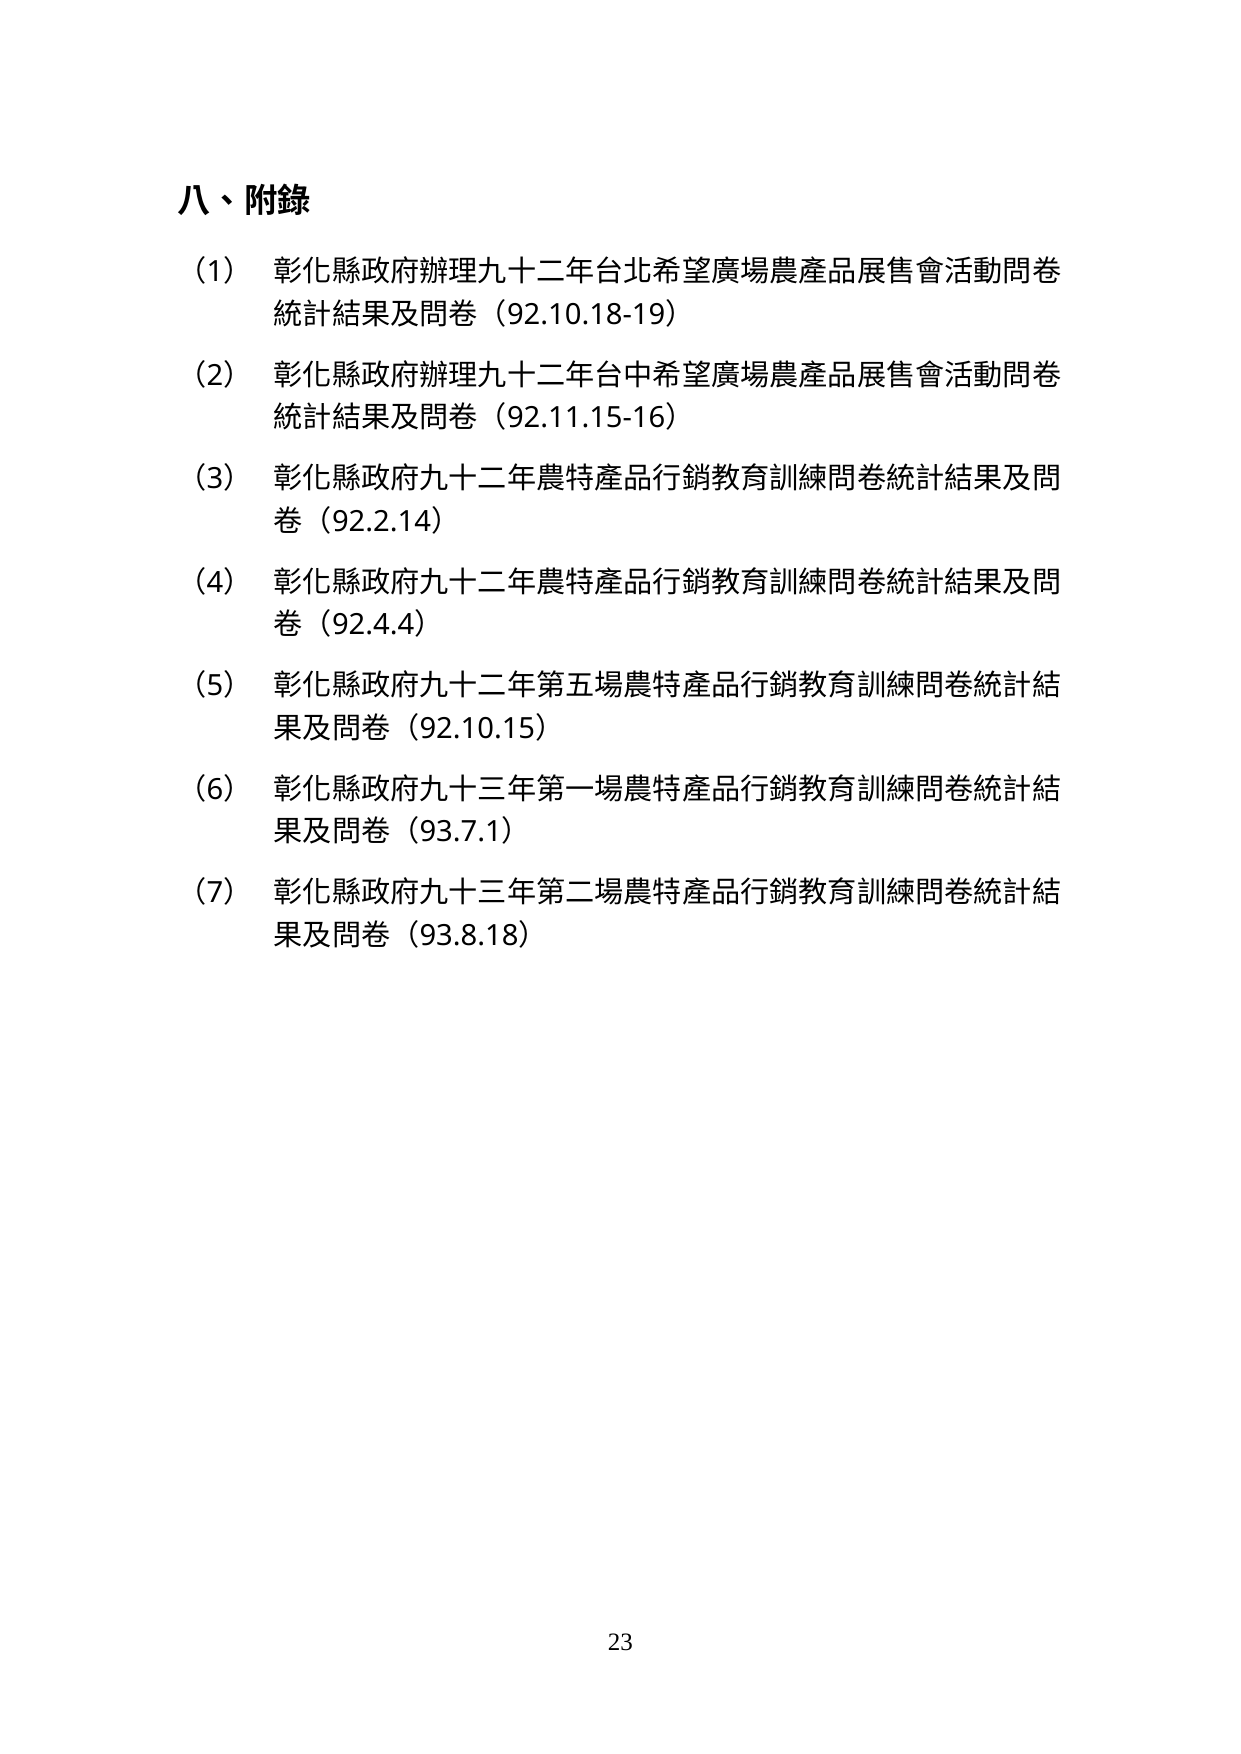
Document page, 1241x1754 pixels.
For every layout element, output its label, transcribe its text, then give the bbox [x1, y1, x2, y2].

list 彰化縣政府辦理九十二年台中希望廣場農產品展售會活動問卷統計結果及問卷（92.11.15-16） [177, 351, 1063, 436]
list 彰化縣政府九十三年第一場農特產品行銷教育訓練問卷統計結果及問卷（93.7.1） [177, 766, 1063, 850]
list 彰化縣政府九十二年第五場農特產品行銷教育訓練問卷統計結果及問卷（92.10.15） [177, 662, 1063, 747]
subtitle 八、附錄 [177, 160, 1063, 235]
list 彰化縣政府九十二年農特產品行銷教育訓練問卷統計結果及問卷（92.2.14） [177, 455, 1063, 540]
list 彰化縣政府九十三年第二場農特產品行銷教育訓練問卷統計結果及問卷（93.8.18） [177, 869, 1063, 954]
list 彰化縣政府辦理九十二年台北希望廣場農產品展售會活動問卷統計結果及問卷（92.10.18-19） [177, 248, 1063, 333]
list 彰化縣政府九十二年農特產品行銷教育訓練問卷統計結果及問卷（92.4.4） [177, 558, 1063, 643]
